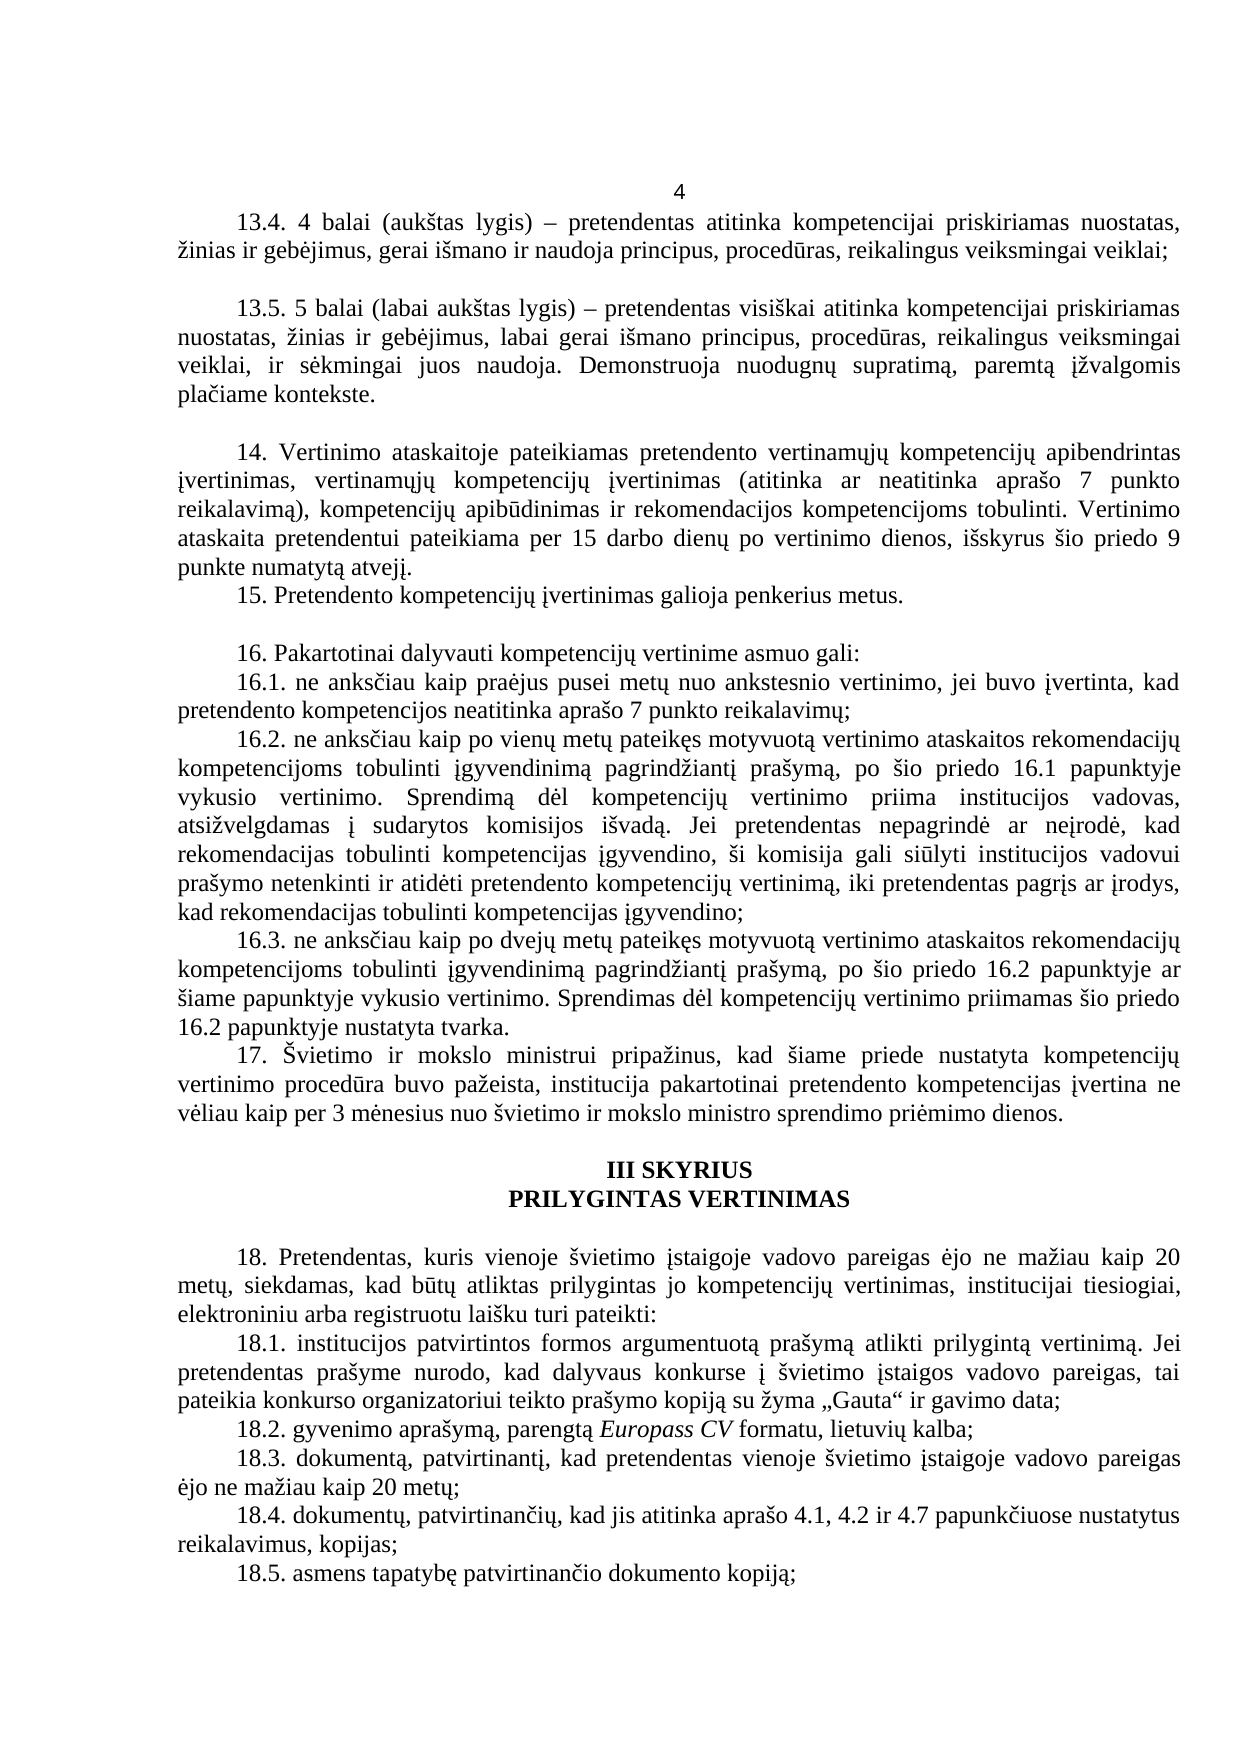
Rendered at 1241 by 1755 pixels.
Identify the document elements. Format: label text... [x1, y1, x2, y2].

text 13.5. 5 balai (labai aukštas lygis) – pretendentas visiškai atitinka kompetencijai priskiriamas nuostatas, žinias ir gebėjimus, labai gerai išmano principus, procedūras, reikalingus veiksmingai veiklai, ir sėkmingai juos naudoja. Demonstruoja nuodugnų supratimą, paremtą įžvalgomis plačiame kontekste. [177, 293, 1181, 408]
text PRILYGINTAS VERTINIMAS [177, 1184, 1181, 1213]
text 18. Pretendentas, kuris vienoje švietimo įstaigoje vadovo pareigas ėjo ne mažiau kaip 20 metų, siekdamas, kad būtų atliktas prilygintas jo kompetencijų vertinimas, institucijai tiesiogiai, elektroniniu arba registruotu laišku turi pateikti: [177, 1242, 1181, 1328]
text 16.3. ne anksčiau kaip po dvejų metų pateikęs motyvuotą vertinimo ataskaitos rekomendacijų kompetencijoms tobulinti įgyvendinimą pagrindžiantį prašymą, po šio priedo 16.2 papunktyje ar šiame papunktyje vykusio vertinimo. Sprendimas dėl kompetencijų vertinimo priimamas šio priedo 16.2 papunktyje nustatyta tvarka. [177, 925, 1181, 1040]
text 16.2. ne anksčiau kaip po vienų metų pateikęs motyvuotą vertinimo ataskaitos rekomendacijų kompetencijoms tobulinti įgyvendinimą pagrindžiantį prašymą, po šio priedo 16.1 papunktyje vykusio vertinimo. Sprendimą dėl kompetencijų vertinimo priima institucijos vadovas, atsižvelgdamas į sudarytos komisijos išvadą. Jei pretendentas nepagrindė ar neįrodė, kad rekomendacijas tobulinti kompetencijas įgyvendino, ši komisija gali siūlyti institucijos vadovui prašymo netenkinti ir atidėti pretendento kompetencijų vertinimą, iki pretendentas pagrįs ar įrodys, kad rekomendacijas tobulinti kompetencijas įgyvendino; [177, 724, 1181, 925]
text 13.4. 4 balai (aukštas lygis) – pretendentas atitinka kompetencijai priskiriamas nuostatas, žinias ir gebėjimus, gerai išmano ir naudoja principus, procedūras, reikalingus veiksmingai veiklai; [177, 207, 1181, 264]
text 17. Švietimo ir mokslo ministrui pripažinus, kad šiame priede nustatyta kompetencijų vertinimo procedūra buvo pažeista, institucija pakartotinai pretendento kompetencijas įvertina ne vėliau kaip per 3 mėnesius nuo švietimo ir mokslo ministro sprendimo priėmimo dienos. [177, 1040, 1181, 1127]
text 14. Vertinimo ataskaitoje pateikiamas pretendento vertinamųjų kompetencijų apibendrintas įvertinimas, vertinamųjų kompetencijų įvertinimas (atitinka ar neatitinka aprašo 7 punkto reikalavimą), kompetencijų apibūdinimas ir rekomendacijos kompetencijoms tobulinti. Vertinimo ataskaita pretendentui pateikiama per 15 darbo dienų po vertinimo dienos, išskyrus šio priedo 9 punkte numatytą atvejį. [177, 437, 1181, 580]
text 18.5. asmens tapatybę patvirtinančio dokumento kopiją; [177, 1558, 1181, 1587]
text 18.3. dokumentą, patvirtinantį, kad pretendentas vienoje švietimo įstaigoje vadovo pareigas ėjo ne mažiau kaip 20 metų; [177, 1443, 1181, 1500]
text 16. Pakartotinai dalyvauti kompetencijų vertinime asmuo gali: [177, 638, 1181, 667]
text 16.1. ne anksčiau kaip praėjus pusei metų nuo ankstesnio vertinimo, jei buvo įvertinta, kad pretendento kompetencijos neatitinka aprašo 7 punkto reikalavimų; [177, 667, 1181, 724]
text III SKYRIUS [177, 1155, 1181, 1184]
text 18.1. institucijos patvirtintos formos argumentuotą prašymą atlikti prilygintą vertinimą. Jei pretendentas prašyme nurodo, kad dalyvaus konkurse į švietimo įstaigos vadovo pareigas, tai pateikia konkurso organizatoriui teikto prašymo kopiją su žyma „Gauta“ ir gavimo data; [177, 1328, 1181, 1414]
text 15. Pretendento kompetencijų įvertinimas galioja penkerius metus. [177, 580, 1181, 609]
text 18.4. dokumentų, patvirtinančių, kad jis atitinka aprašo 4.1, 4.2 ir 4.7 papunkčiuose nustatytus reikalavimus, kopijas; [177, 1500, 1181, 1558]
text 18.2. gyvenimo aprašymą, parengtą Europass CV formatu, lietuvių kalba; [236, 1414, 1181, 1443]
